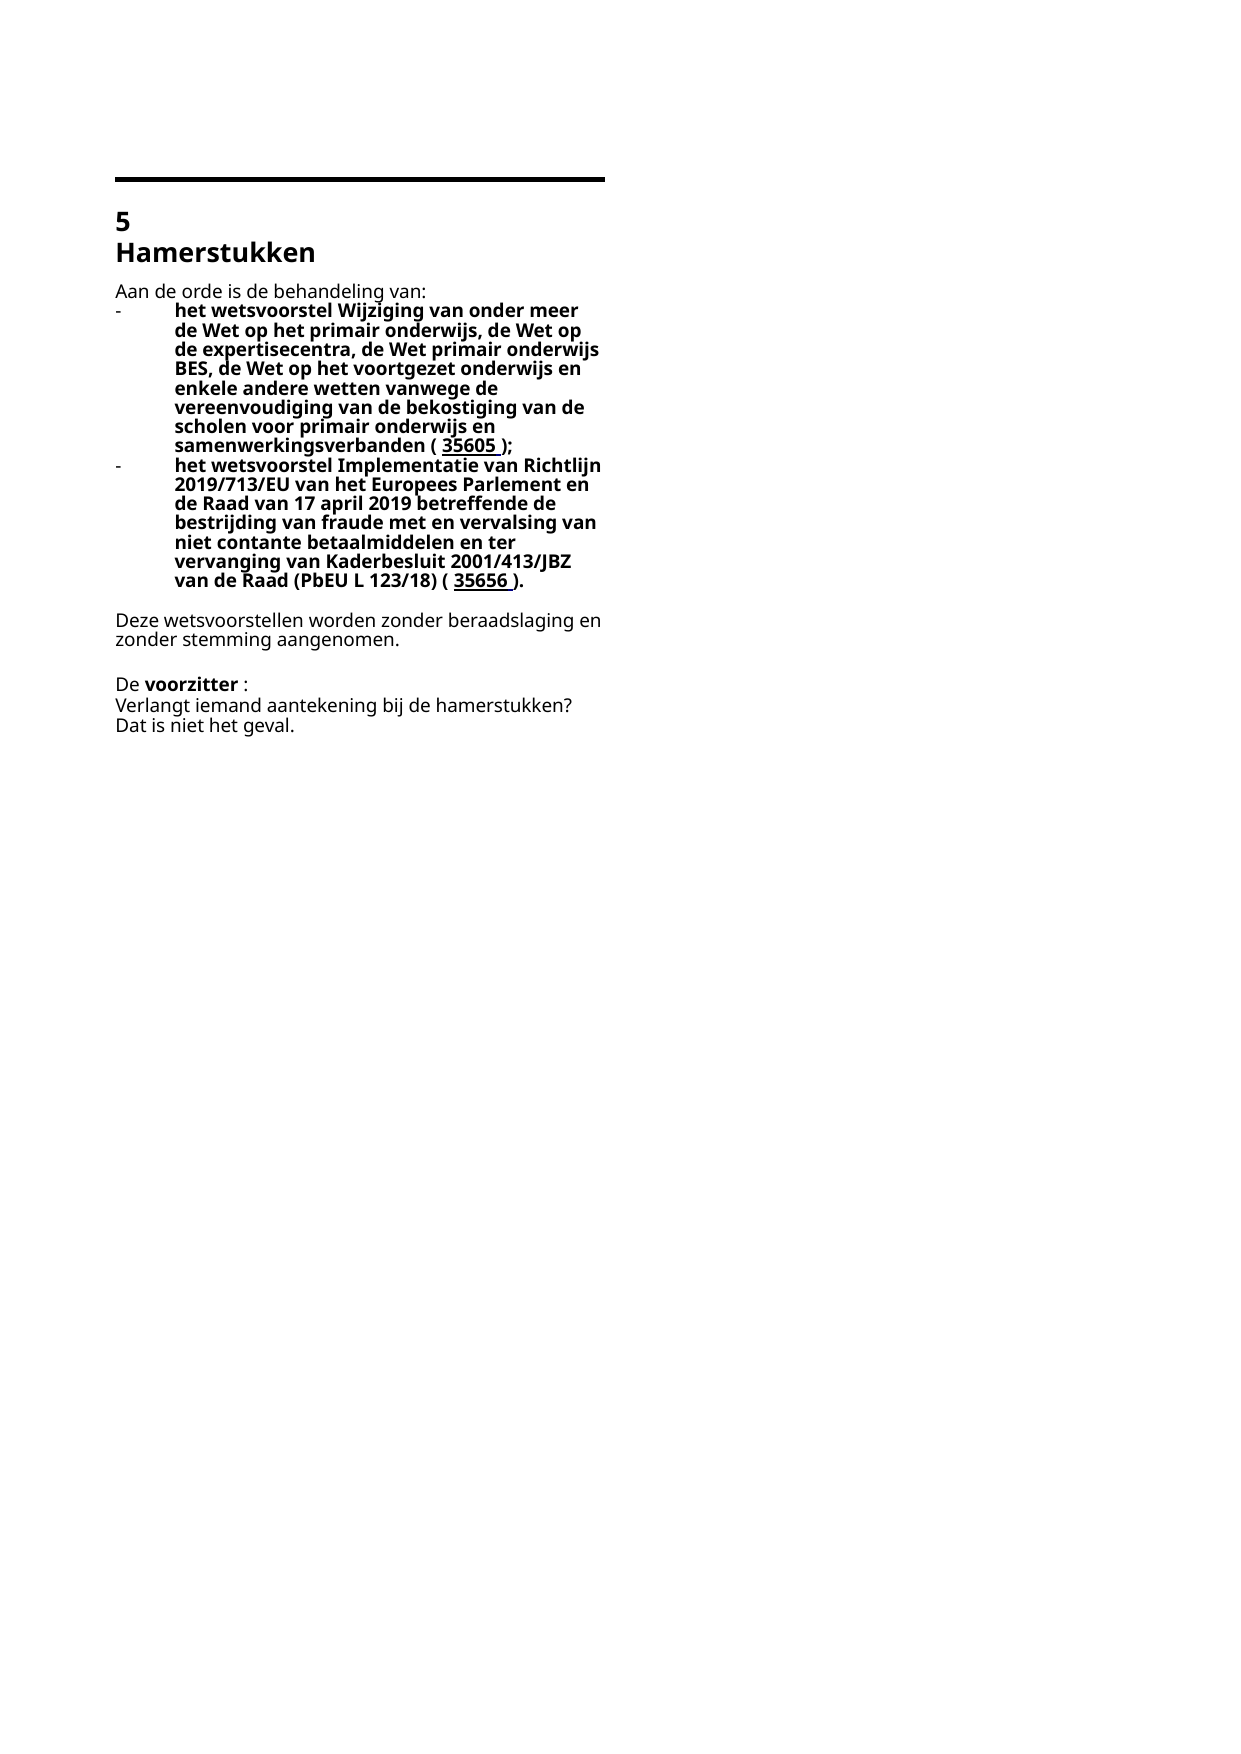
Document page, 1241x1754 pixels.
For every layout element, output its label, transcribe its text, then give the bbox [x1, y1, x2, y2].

text Verlangt iemand aantekening bij de hamerstukken? Dat is niet het geval. [115, 697, 605, 736]
text Aan de orde is de behandeling van: [115, 283, 605, 302]
list het wetsvoorstel Implementatie van Richtlijn 2019/713/EU van het Europees Parlement en de Raad van 17 april 2019 betreffende de bestrijding van fraude met en vervalsing van niet contante betaalmiddelen en ter vervanging van Kaderbesluit 2001/413/JBZ van de Raad (PbEU L 123/18) ( 35656 ). [115, 457, 605, 591]
list het wetsvoorstel Wijziging van onder meer de Wet op het primair onderwijs, de Wet op de expertisecentra, de Wet primair onderwijs BES, de Wet op het voortgezet onderwijs en enkele andere wetten vanwege de vereenvoudiging van de bekostiging van de scholen voor primair onderwijs en samenwerkingsverbanden ( 35605 ); [115, 302, 605, 457]
text De voorzitter : [115, 672, 605, 697]
text 5 [115, 203, 605, 239]
text Deze wetsvoorstellen worden zonder beraadslaging en zonder stemming aangenomen. [115, 612, 605, 651]
text Hamerstukken [115, 239, 605, 283]
